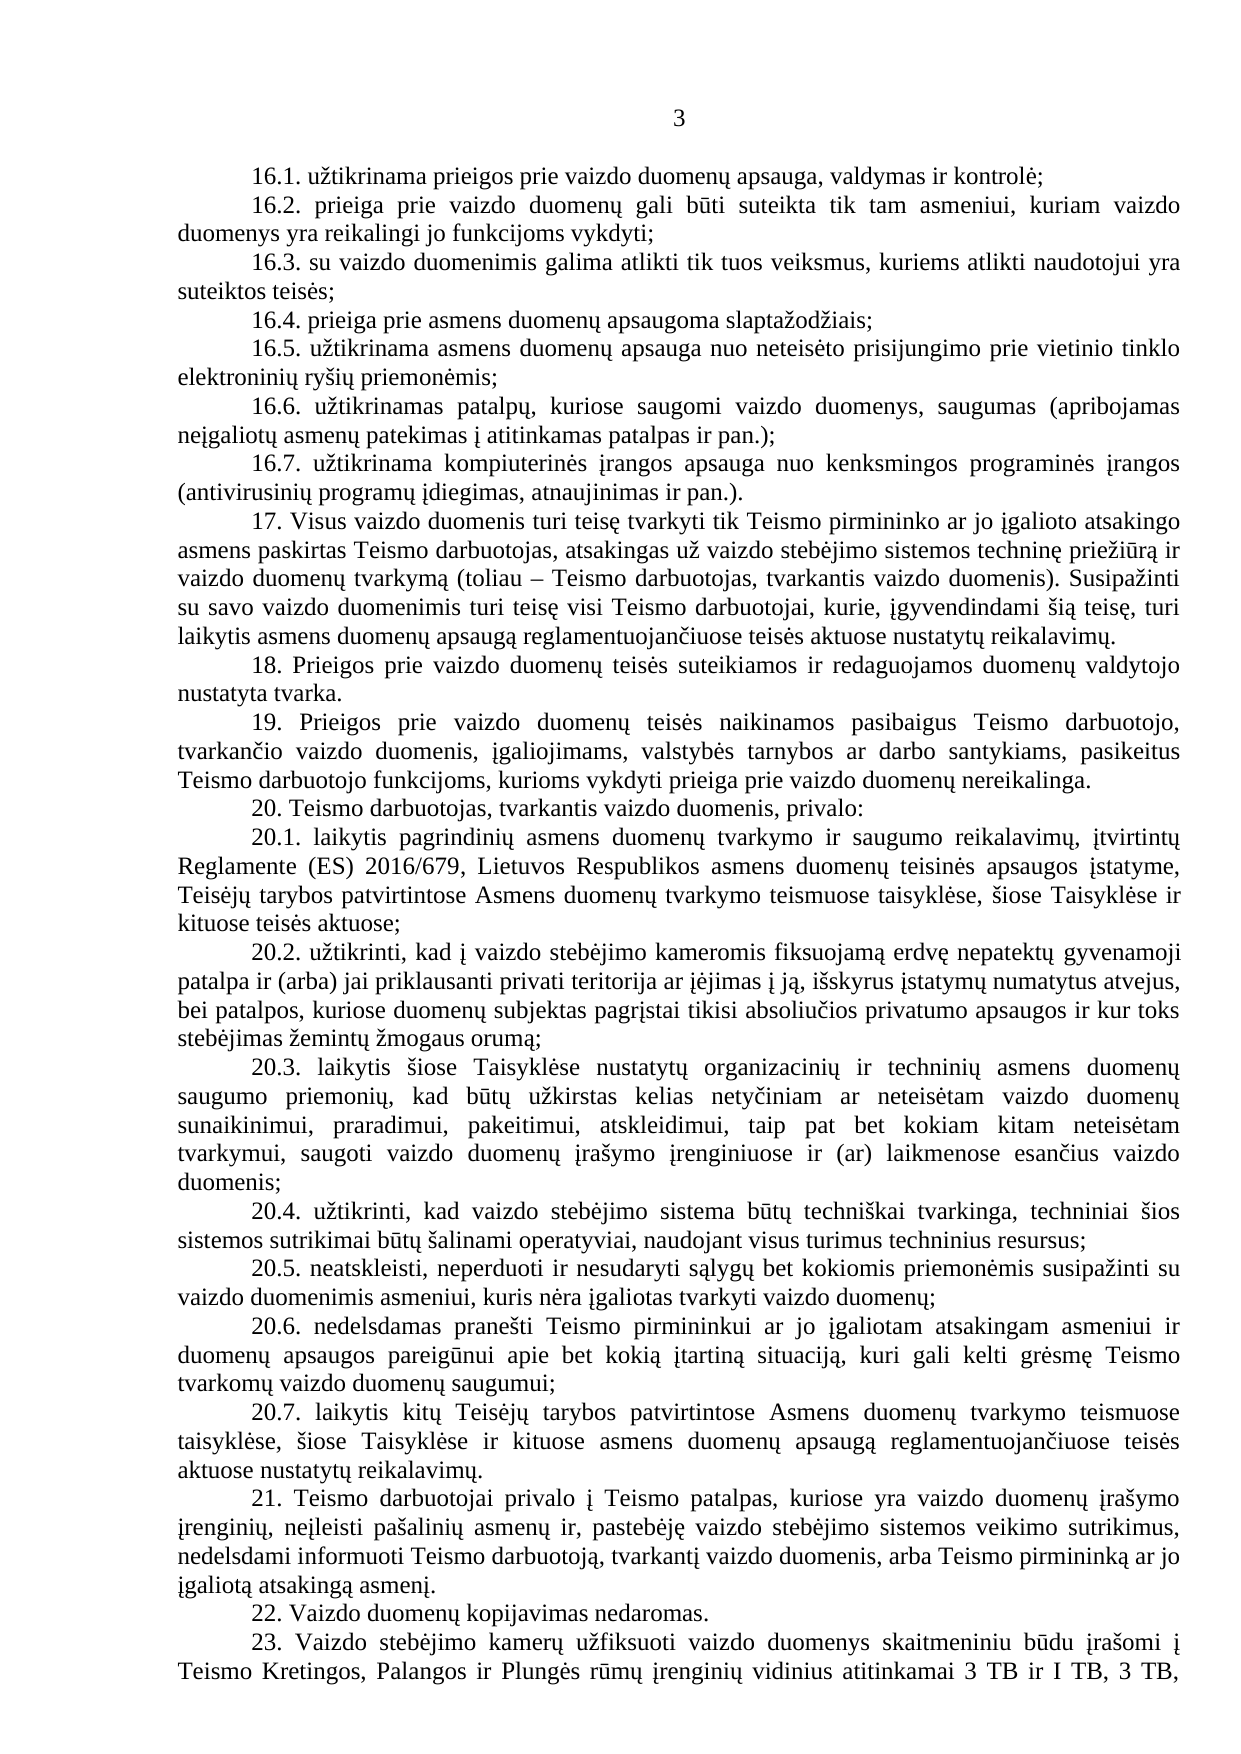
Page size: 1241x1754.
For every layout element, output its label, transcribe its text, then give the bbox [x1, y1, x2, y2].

text 16.5. užtikrinama asmens duomenų apsauga nuo neteisėto prisijungimo prie vietinio tinklo elektroninių ryšių priemonėmis; [177, 333, 1181, 391]
text 16.1. užtikrinama prieigos prie vaizdo duomenų apsauga, valdymas ir kontrolė; [177, 161, 1181, 190]
text 20.2. užtikrinti, kad į vaizdo stebėjimo kameromis fiksuojamą erdvę nepatektų gyvenamoji patalpa ir (arba) jai priklausanti privati teritorija ar įėjimas į ją, išskyrus įstatymų numatytus atvejus, bei patalpos, kuriose duomenų subjektas pagrįstai tikisi absoliučios privatumo apsaugos ir kur toks stebėjimas žemintų žmogaus orumą; [177, 937, 1181, 1052]
text 20.6. nedelsdamas pranešti Teismo pirmininkui ar jo įgaliotam atsakingam asmeniui ir duomenų apsaugos pareigūnui apie bet kokią įtartiną situaciją, kuri gali kelti grėsmę Teismo tvarkomų vaizdo duomenų saugumui; [177, 1311, 1181, 1397]
text 19. Prieigos prie vaizdo duomenų teisės naikinamos pasibaigus Teismo darbuotojo, tvarkančio vaizdo duomenis, įgaliojimams, valstybės tarnybos ar darbo santykiams, pasikeitus Teismo darbuotojo funkcijoms, kurioms vykdyti prieiga prie vaizdo duomenų nereikalinga. [177, 707, 1181, 793]
text 20. Teismo darbuotojas, tvarkantis vaizdo duomenis, privalo: [177, 793, 1181, 822]
text 16.3. su vaizdo duomenimis galima atlikti tik tuos veiksmus, kuriems atlikti naudotojui yra suteiktos teisės; [177, 247, 1181, 305]
text 22. Vaizdo duomenų kopijavimas nedaromas. [177, 1598, 1181, 1627]
text 20.4. užtikrinti, kad vaizdo stebėjimo sistema būtų techniškai tvarkinga, techniniai šios sistemos sutrikimai būtų šalinami operatyviai, naudojant visus turimus techninius resursus; [177, 1196, 1181, 1253]
text 16.6. užtikrinamas patalpų, kuriose saugomi vaizdo duomenys, saugumas (apribojamas neįgaliotų asmenų patekimas į atitinkamas patalpas ir pan.); [177, 391, 1181, 448]
text 16.2. prieiga prie vaizdo duomenų gali būti suteikta tik tam asmeniui, kuriam vaizdo duomenys yra reikalingi jo funkcijoms vykdyti; [177, 190, 1181, 247]
text 16.7. užtikrinama kompiuterinės įrangos apsauga nuo kenksmingos programinės įrangos (antivirusinių programų įdiegimas, atnaujinimas ir pan.). [177, 448, 1181, 506]
text 16.4. prieiga prie asmens duomenų apsaugoma slaptažodžiais; [177, 305, 1181, 333]
text 21. Teismo darbuotojai privalo į Teismo patalpas, kuriose yra vaizdo duomenų įrašymo įrenginių, neįleisti pašalinių asmenų ir, pastebėję vaizdo stebėjimo sistemos veikimo sutrikimus, nedelsdami informuoti Teismo darbuotoją, tvarkantį vaizdo duomenis, arba Teismo pirmininką ar jo įgaliotą atsakingą asmenį. [177, 1483, 1181, 1598]
text 20.7. laikytis kitų Teisėjų tarybos patvirtintose Asmens duomenų tvarkymo teismuose taisyklėse, šiose Taisyklėse ir kituose asmens duomenų apsaugą reglamentuojančiuose teisės aktuose nustatytų reikalavimų. [177, 1397, 1181, 1483]
text 18. Prieigos prie vaizdo duomenų teisės suteikiamos ir redaguojamos duomenų valdytojo nustatyta tvarka. [177, 650, 1181, 707]
text 17. Visus vaizdo duomenis turi teisę tvarkyti tik Teismo pirmininko ar jo įgalioto atsakingo asmens paskirtas Teismo darbuotojas, atsakingas už vaizdo stebėjimo sistemos techninę priežiūrą ir vaizdo duomenų tvarkymą (toliau – Teismo darbuotojas, tvarkantis vaizdo duomenis). Susipažinti su savo vaizdo duomenimis turi teisę visi Teismo darbuotojai, kurie, įgyvendindami šią teisę, turi laikytis asmens duomenų apsaugą reglamentuojančiuose teisės aktuose nustatytų reikalavimų. [177, 506, 1181, 650]
text 20.3. laikytis šiose Taisyklėse nustatytų organizacinių ir techninių asmens duomenų saugumo priemonių, kad būtų užkirstas kelias netyčiniam ar neteisėtam vaizdo duomenų sunaikinimui, praradimui, pakeitimui, atskleidimui, taip pat bet kokiam kitam neteisėtam tvarkymui, saugoti vaizdo duomenų įrašymo įrenginiuose ir (ar) laikmenose esančius vaizdo duomenis; [177, 1052, 1181, 1196]
text 23. Vaizdo stebėjimo kamerų užfiksuoti vaizdo duomenys skaitmeniniu būdu įrašomi į Teismo Kretingos, Palangos ir Plungės rūmų įrenginių vidinius atitinkamai 3 TB ir I TB, 3 TB, [177, 1627, 1181, 1685]
text 20.5. neatskleisti, neperduoti ir nesudaryti sąlygų bet kokiomis priemonėmis susipažinti su vaizdo duomenimis asmeniui, kuris nėra įgaliotas tvarkyti vaizdo duomenų; [177, 1253, 1181, 1311]
text 20.1. laikytis pagrindinių asmens duomenų tvarkymo ir saugumo reikalavimų, įtvirtintų Reglamente (ES) 2016/679, Lietuvos Respublikos asmens duomenų teisinės apsaugos įstatyme, Teisėjų tarybos patvirtintose Asmens duomenų tvarkymo teismuose taisyklėse, šiose Taisyklėse ir kituose teisės aktuose; [177, 822, 1181, 937]
